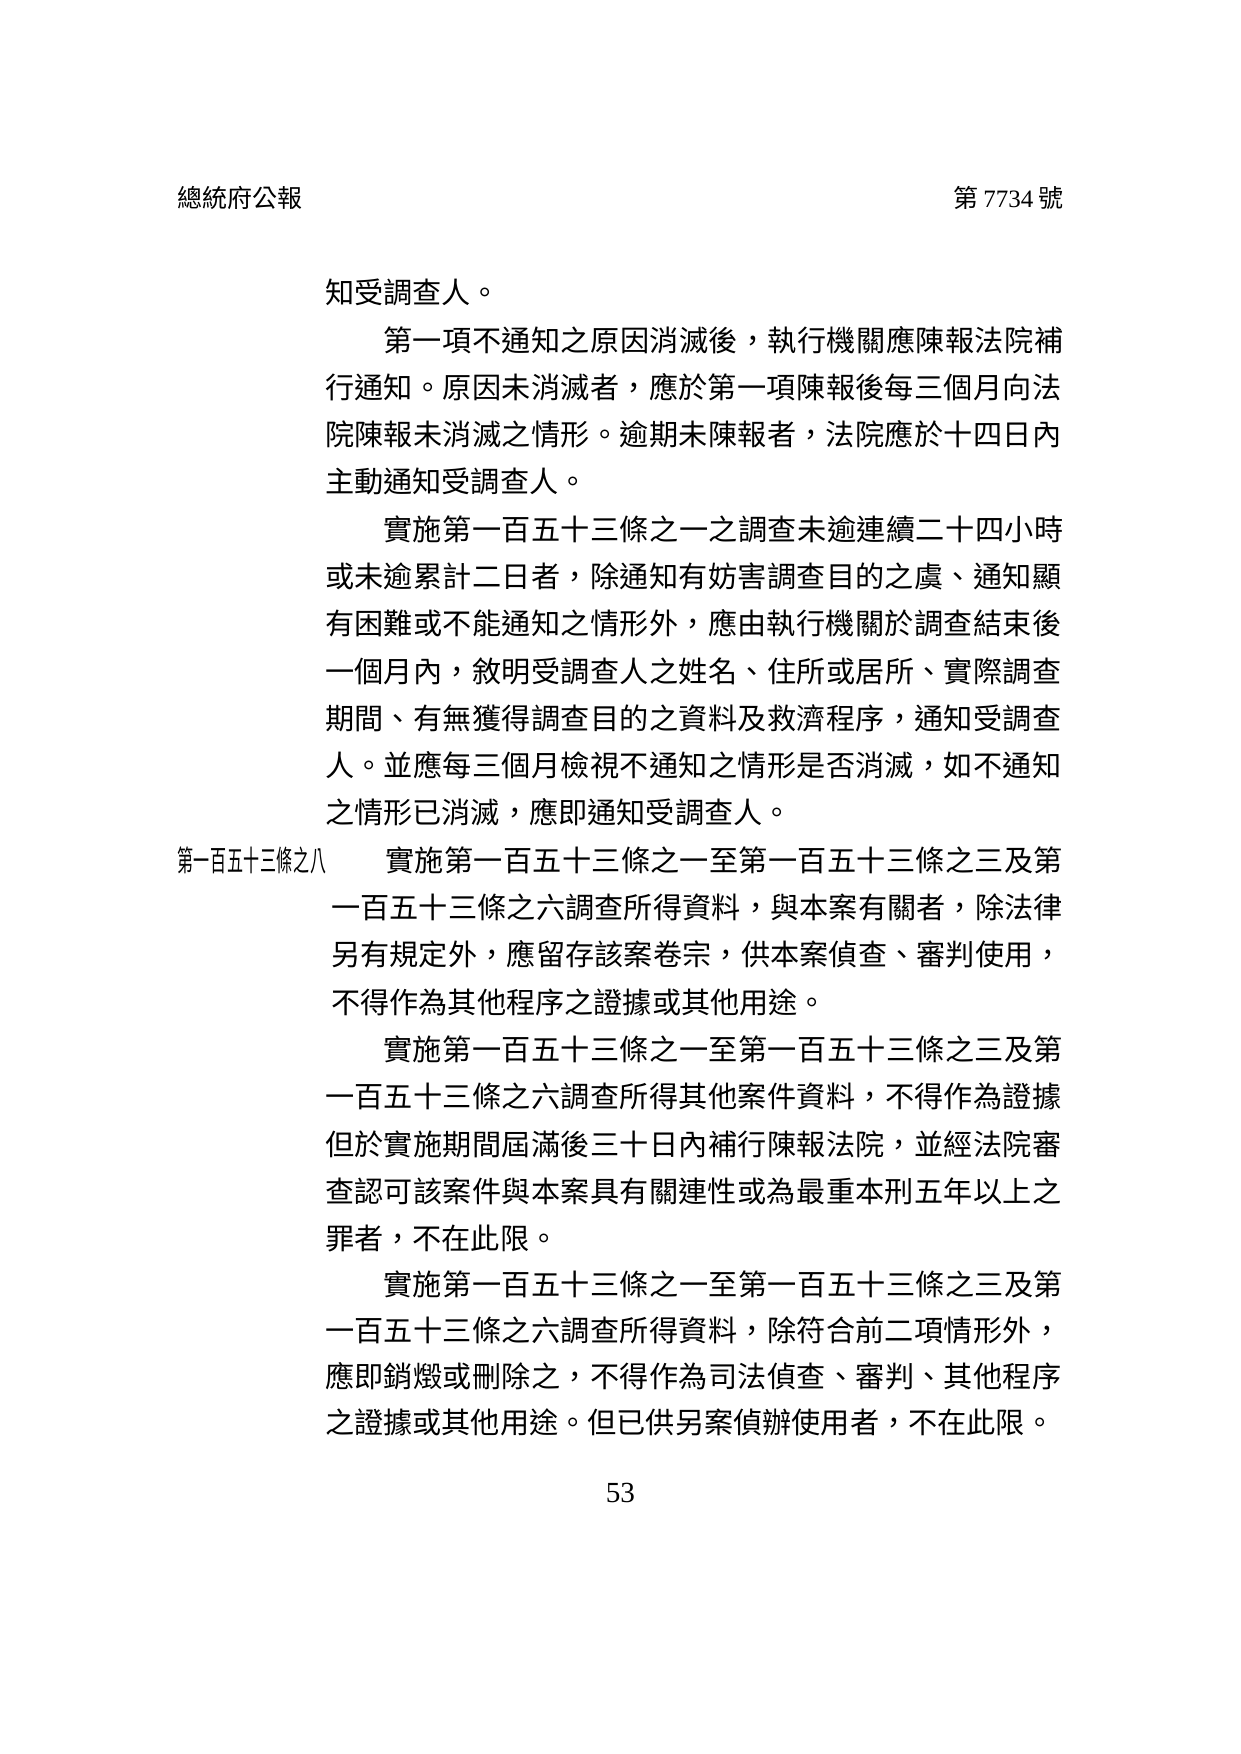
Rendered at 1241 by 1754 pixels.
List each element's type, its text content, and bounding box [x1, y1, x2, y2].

text 知受調查人。 [325, 266, 1063, 313]
text 第一百五十三條之八 實施第一百五十三條之一至第一百五十三條之三及第一百五十三條之六調查所得資料，與本案有關者，除法律另有規定外，應留存該案卷宗，供本案偵查、審判使用，不得作為其他程序之證據或其他用途。 [177, 833, 1063, 1022]
text 實施第一百五十三條之一至第一百五十三條之三及第一百五十三條之六調查所得其他案件資料，不得作為證據。但於實施期間屆滿後三十日內補行陳報法院，並經法院審查認可該案件與本案具有關連性或為最重本刑五年以上之罪者，不在此限。 [325, 1022, 1063, 1259]
text 實施第一百五十三條之一至第一百五十三條之三及第一百五十三條之六調查所得資料，除符合前二項情形外，應即銷燬或刪除之，不得作為司法偵查、審判、其他程序之證據或其他用途。但已供另案偵辦使用者，不在此限。 [325, 1259, 1063, 1442]
text 第一項不通知之原因消滅後，執行機關應陳報法院補行通知。原因未消滅者，應於第一項陳報後每三個月向法院陳報未消滅之情形。逾期未陳報者，法院應於十四日內主動通知受調查人。 [325, 313, 1063, 502]
text 實施第一百五十三條之一之調查未逾連續二十四小時或未逾累計二日者，除通知有妨害調查目的之虞、通知顯有困難或不能通知之情形外，應由執行機關於調查結束後一個月內，敘明受調查人之姓名、住所或居所、實際調查期間、有無獲得調查目的之資料及救濟程序，通知受調查人。並應每三個月檢視不通知之情形是否消滅，如不通知之情形已消滅，應即通知受調查人。 [325, 502, 1063, 833]
